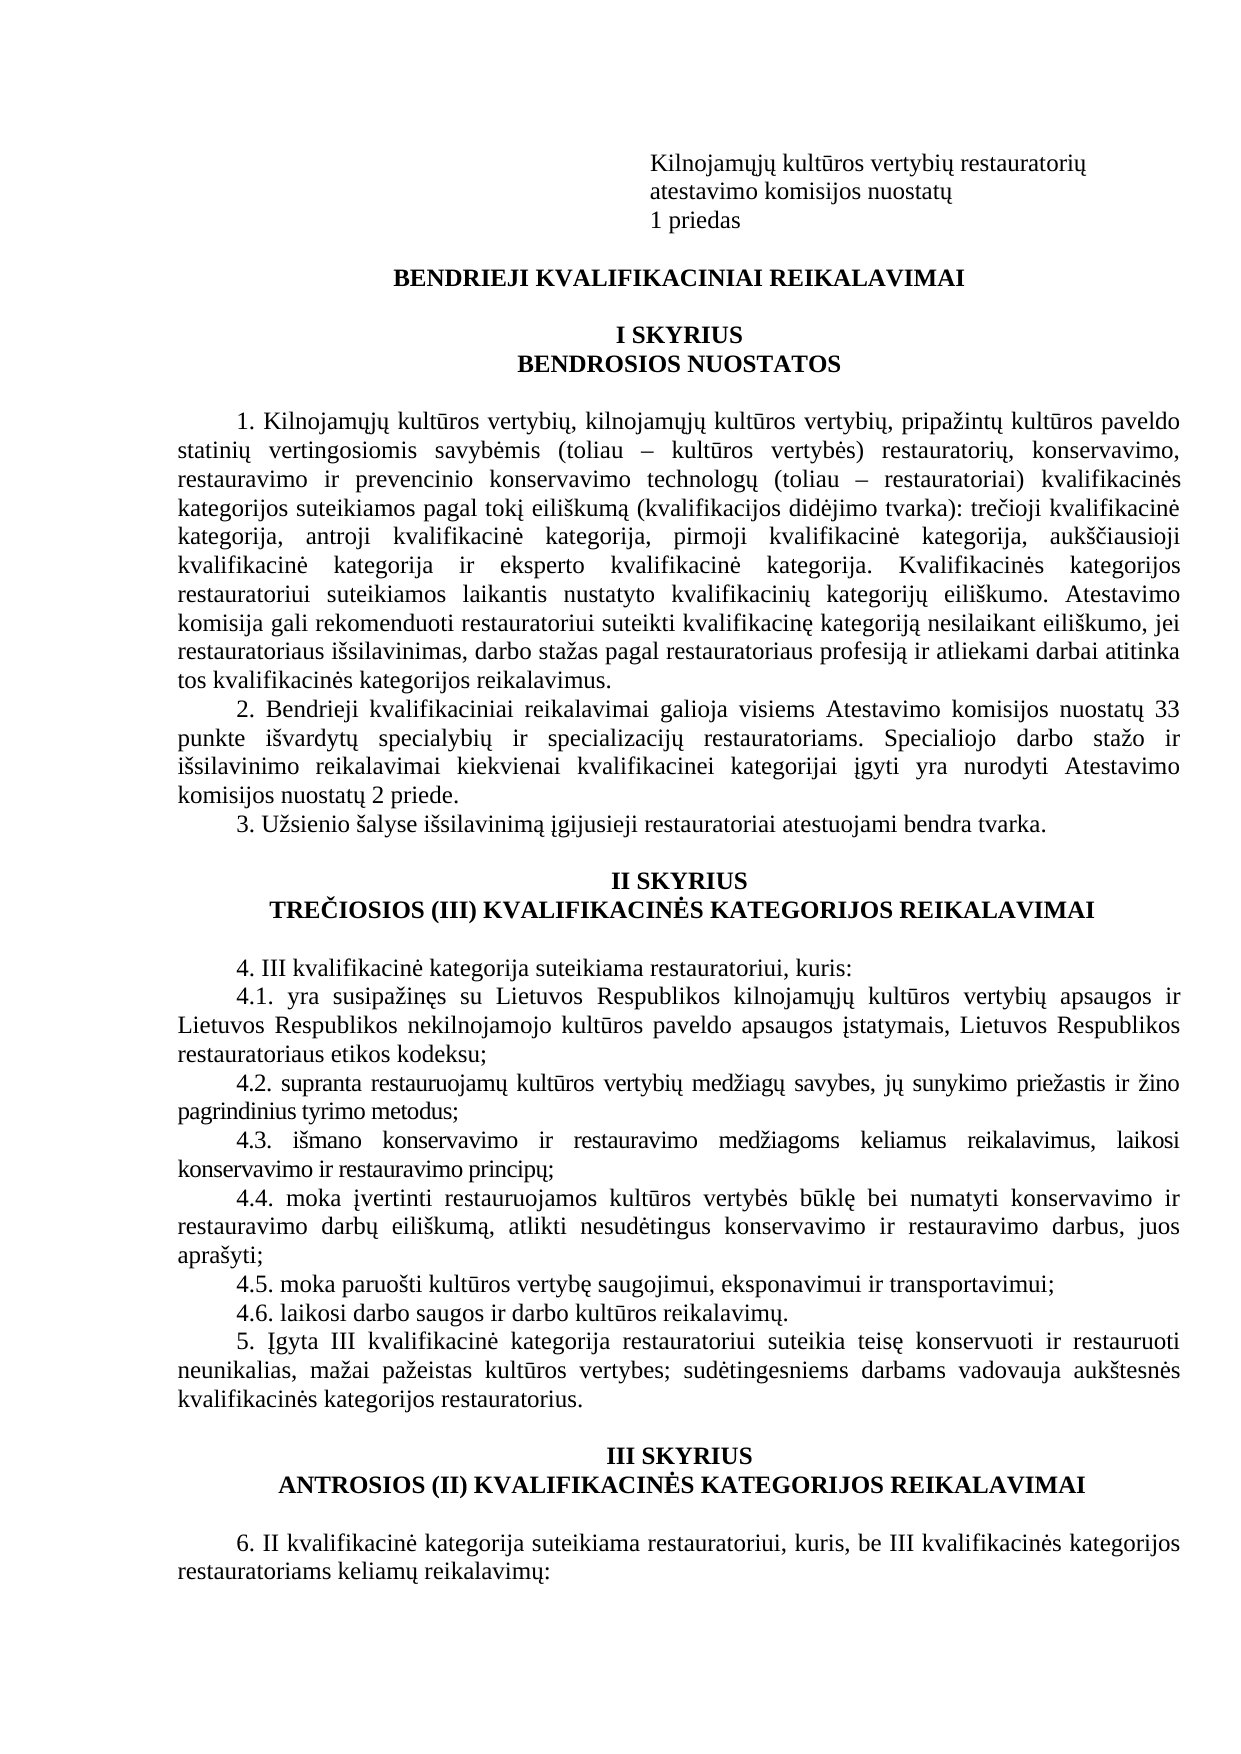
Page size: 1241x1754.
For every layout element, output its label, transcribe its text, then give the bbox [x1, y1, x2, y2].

text BENDRIEJI KVALIFIKACINIAI REIKALAVIMAI [177, 263, 1181, 291]
text 1 priedas [649, 205, 1181, 234]
text 2. Bendrieji kvalifikaciniai reikalavimai galioja visiems Atestavimo komisijos nuostatų 33 punkte išvardytų specialybių ir specializacijų restauratoriams. Specialiojo darbo stažo ir išsilavinimo reikalavimai kiekvienai kvalifikacinei kategorijai įgyti yra nurodyti Atestavimo komisijos nuostatų 2 priede. [177, 694, 1181, 809]
text 4.4. moka įvertinti restauruojamos kultūros vertybės būklę bei numatyti konservavimo ir restauravimo darbų eiliškumą, atlikti nesudėtingus konservavimo ir restauravimo darbus, juos aprašyti; [177, 1183, 1181, 1269]
text 6. II kvalifikacinė kategorija suteikiama restauratoriui, kuris, be III kvalifikacinės kategorijos restauratoriams keliamų reikalavimų: [177, 1528, 1181, 1585]
text 4.2. supranta restauruojamų kultūros vertybių medžiagų savybes, jų sunykimo priežastis ir žino pagrindinius tyrimo metodus; [177, 1068, 1181, 1125]
text 4. III kvalifikacinė kategorija suteikiama restauratoriui, kuris: [177, 953, 1181, 981]
text 4.1. yra susipažinęs su Lietuvos Respublikos kilnojamųjų kultūros vertybių apsaugos ir Lietuvos Respublikos nekilnojamojo kultūros paveldo apsaugos įstatymais, Lietuvos Respublikos restauratoriaus etikos kodeksu; [177, 981, 1181, 1068]
text 4.3. išmano konservavimo ir restauravimo medžiagoms keliamus reikalavimus, laikosi konservavimo ir restauravimo principų; [177, 1125, 1181, 1183]
text II SKYRIUS [177, 866, 1181, 895]
text BENDROSIOS NUOSTATOS [177, 349, 1181, 378]
text ANTROSIOS (II) KVALIFIKACINĖS KATEGORIJOS REIKALAVIMAI [177, 1470, 1181, 1499]
text 4.5. moka paruošti kultūros vertybę saugojimui, eksponavimui ir transportavimui; [177, 1269, 1181, 1298]
text atestavimo komisijos nuostatų [649, 176, 1181, 205]
text 5. Įgyta III kvalifikacinė kategorija restauratoriui suteikia teisę konservuoti ir restauruoti neunikalias, mažai pažeistas kultūros vertybes; sudėtingesniems darbams vadovauja aukštesnės kvalifikacinės kategorijos restauratorius. [177, 1326, 1181, 1413]
text 1. Kilnojamųjų kultūros vertybių, kilnojamųjų kultūros vertybių, pripažintų kultūros paveldo statinių vertingosiomis savybėmis (toliau – kultūros vertybės) restauratorių, konservavimo, restauravimo ir prevencinio konservavimo technologų (toliau – restauratoriai) kvalifikacinės kategorijos suteikiamos pagal tokį eiliškumą (kvalifikacijos didėjimo tvarka): trečioji kvalifikacinė kategorija, antroji kvalifikacinė kategorija, pirmoji kvalifikacinė kategorija, aukščiausioji kvalifikacinė kategorija ir eksperto kvalifikacinė kategorija. Kvalifikacinės kategorijos restauratoriui suteikiamos laikantis nustatyto kvalifikacinių kategorijų eiliškumo. Atestavimo komisija gali rekomenduoti restauratoriui suteikti kvalifikacinę kategoriją nesilaikant eiliškumo, jei restauratoriaus išsilavinimas, darbo stažas pagal restauratoriaus profesiją ir atliekami darbai atitinka tos kvalifikacinės kategorijos reikalavimus. [177, 406, 1181, 694]
text TREČIOSIOS (III) KVALIFIKACINĖS KATEGORIJOS REIKALAVIMAI [177, 895, 1181, 924]
text 3. Užsienio šalyse išsilavinimą įgijusieji restauratoriai atestuojami bendra tvarka. [177, 809, 1181, 838]
text Kilnojamųjų kultūros vertybių restauratorių [177, 148, 1181, 176]
text I SKYRIUS [177, 320, 1181, 349]
text III SKYRIUS [177, 1441, 1181, 1470]
text 4.6. laikosi darbo saugos ir darbo kultūros reikalavimų. [177, 1298, 1181, 1326]
